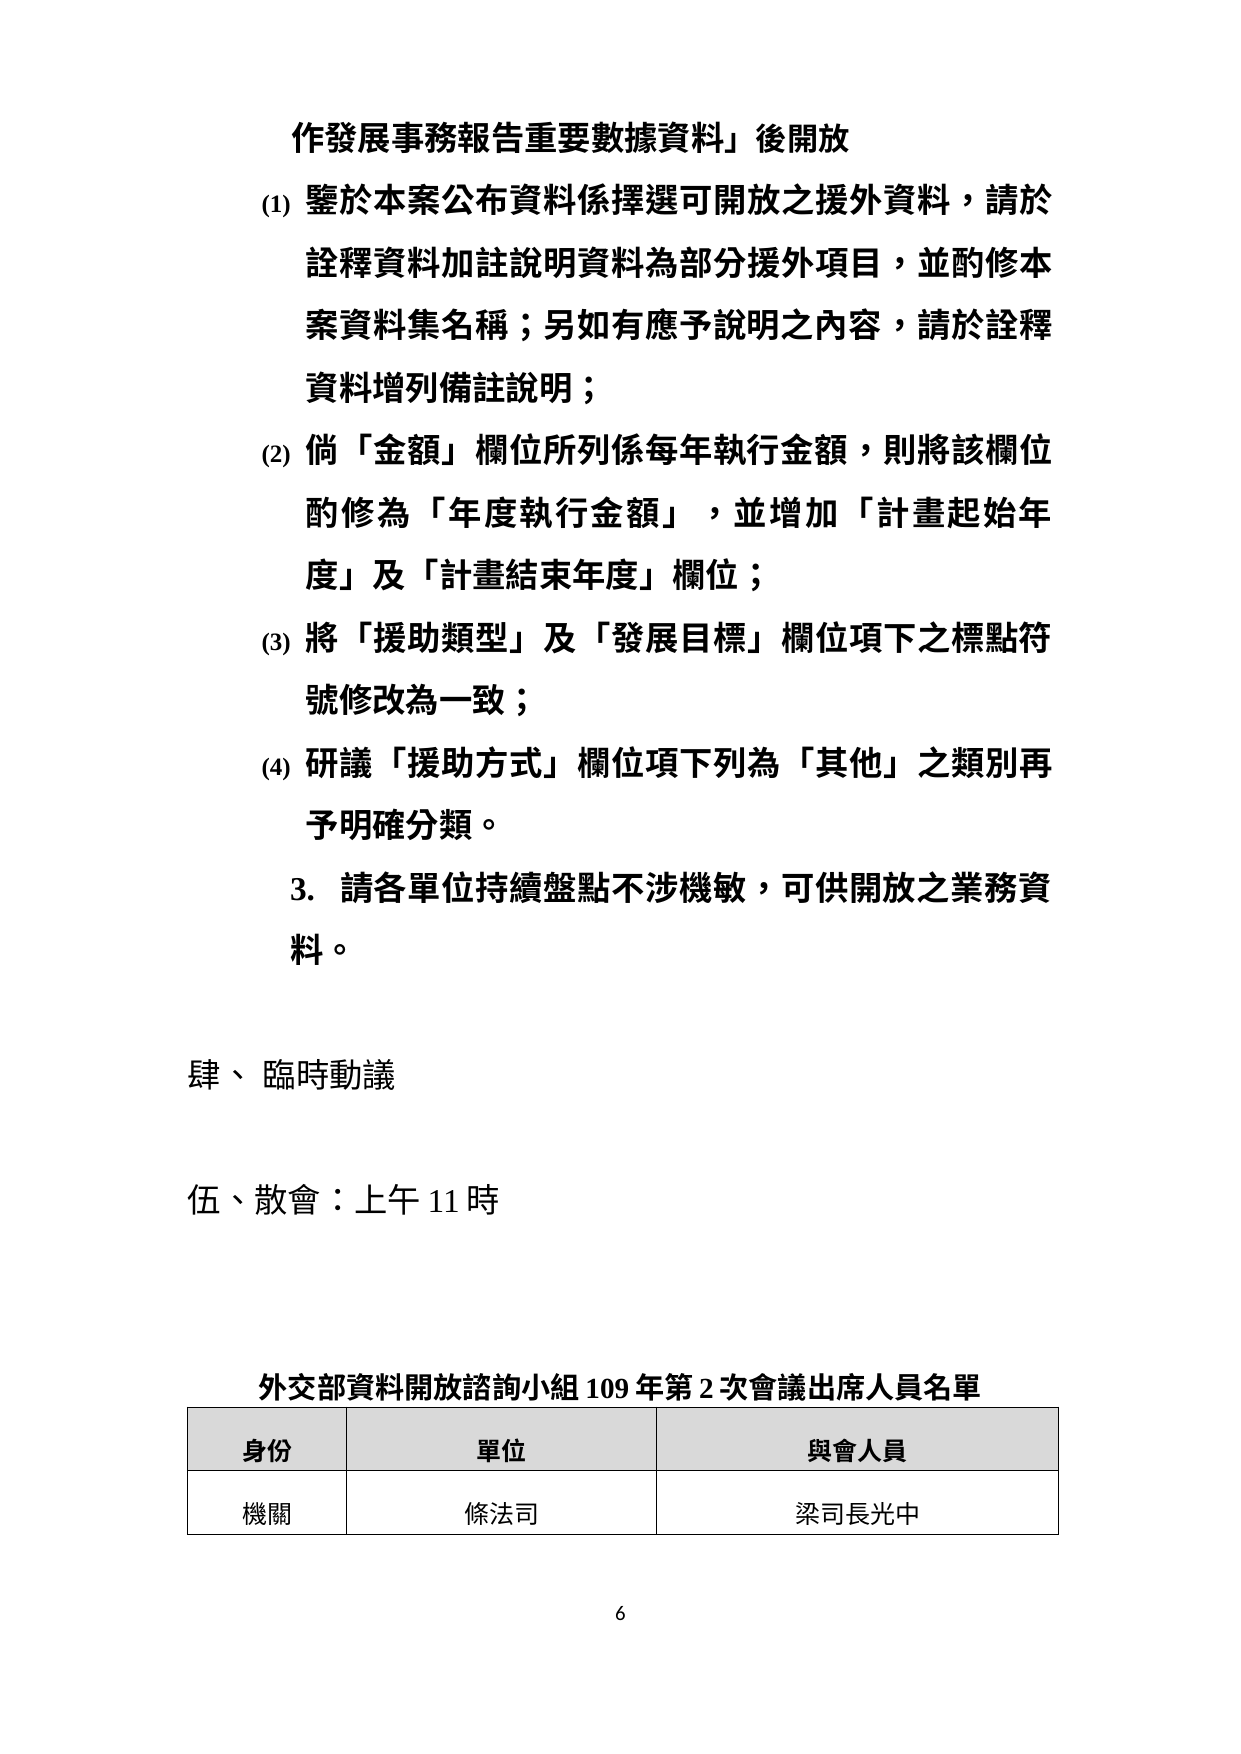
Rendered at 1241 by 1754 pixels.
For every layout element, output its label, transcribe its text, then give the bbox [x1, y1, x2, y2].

table_header 身份 [188, 1408, 346, 1470]
list 研議「援助方式」欄位項下列為「其他」之類別再予明確分類。 [261, 719, 1053, 844]
table_cell 條法司 [347, 1471, 656, 1534]
table_header 單位 [347, 1408, 656, 1470]
list 鑒於本案公布資料係擇選可開放之援外資料，請於詮釋資料加註說明資料為部分援外項目，並酌修本案資料集名稱；另如有應予說明之內容，請於詮釋資料增列備註說明； [261, 157, 1053, 407]
list 倘「金額」欄位所列係每年執行金額，則將該欄位酌修為「年度執行金額」，並增加「計畫起始年度」及「計畫結束年度」欄位； [261, 407, 1053, 594]
list 作發展事務報告重要數據資料」後開放 [252, 94, 1053, 157]
table_header 與會人員 [657, 1408, 1058, 1470]
list 請各單位持續盤點不涉機敏，可供開放之業務資料。 [290, 844, 1053, 969]
list 將「援助類型」及「發展目標」欄位項下之標點符號修改為一致； [261, 594, 1053, 719]
text 外交部資料開放諮詢小組109年第2次會議出席人員名單 [187, 1344, 1053, 1407]
table_cell 梁司長光中 [657, 1471, 1058, 1534]
list 臨時動議 [187, 1032, 1053, 1094]
text 伍、散會：上午11時 [187, 1157, 1053, 1219]
table_cell 機關 [188, 1471, 346, 1534]
